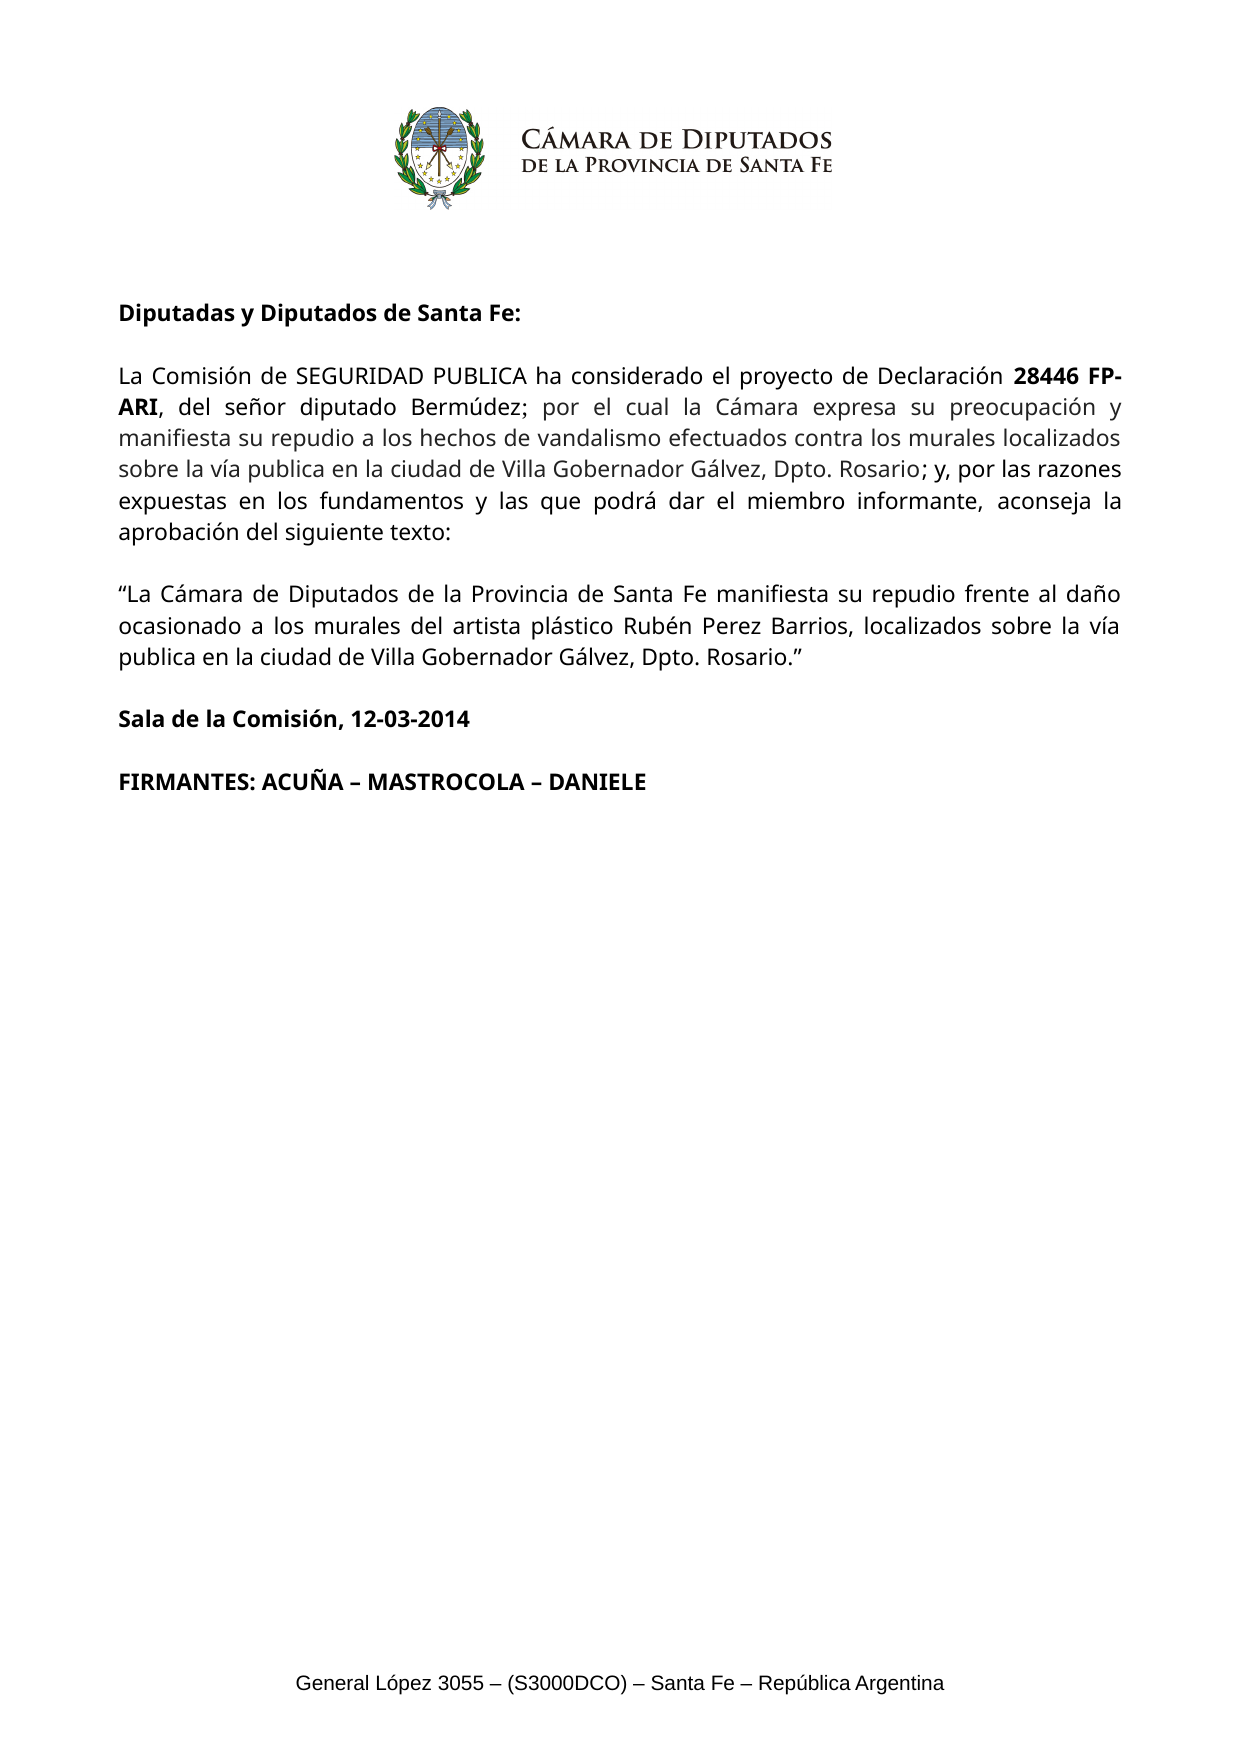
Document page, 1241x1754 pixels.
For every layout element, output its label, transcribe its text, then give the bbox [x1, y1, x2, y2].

text Diputadas y Diputados de Santa Fe: [118, 297, 1122, 328]
text La Comisión de SEGURIDAD PUBLICA ha considerado el proyecto de Declaración 28446 FP-ARI, del señor diputado Bermúdez; por el cual la Cámara expresa su preocupación y manifiesta su repudio a los hechos de vandalismo efectuados contra los murales localizados sobre la vía publica en la ciudad de Villa Gobernador Gálvez, Dpto. Rosario; y, por las razones expuestas en los fundamentos y las que podrá dar el miembro informante, aconseja la aprobación del siguiente texto: [118, 359, 1122, 547]
text “La Cámara de Diputados de la Provincia de Santa Fe manifiesta su repudio frente al daño ocasionado a los murales del artista plástico Rubén Perez Barrios, localizados sobre la vía publica en la ciudad de Villa Gobernador Gálvez, Dpto. Rosario.” [118, 578, 1122, 672]
text FIRMANTES: ACUÑA – MASTROCOLA – DANIELE [118, 766, 1122, 797]
picture [394, 107, 832, 210]
text Sala de la Comisión, 12-03-2014 [118, 703, 1122, 734]
